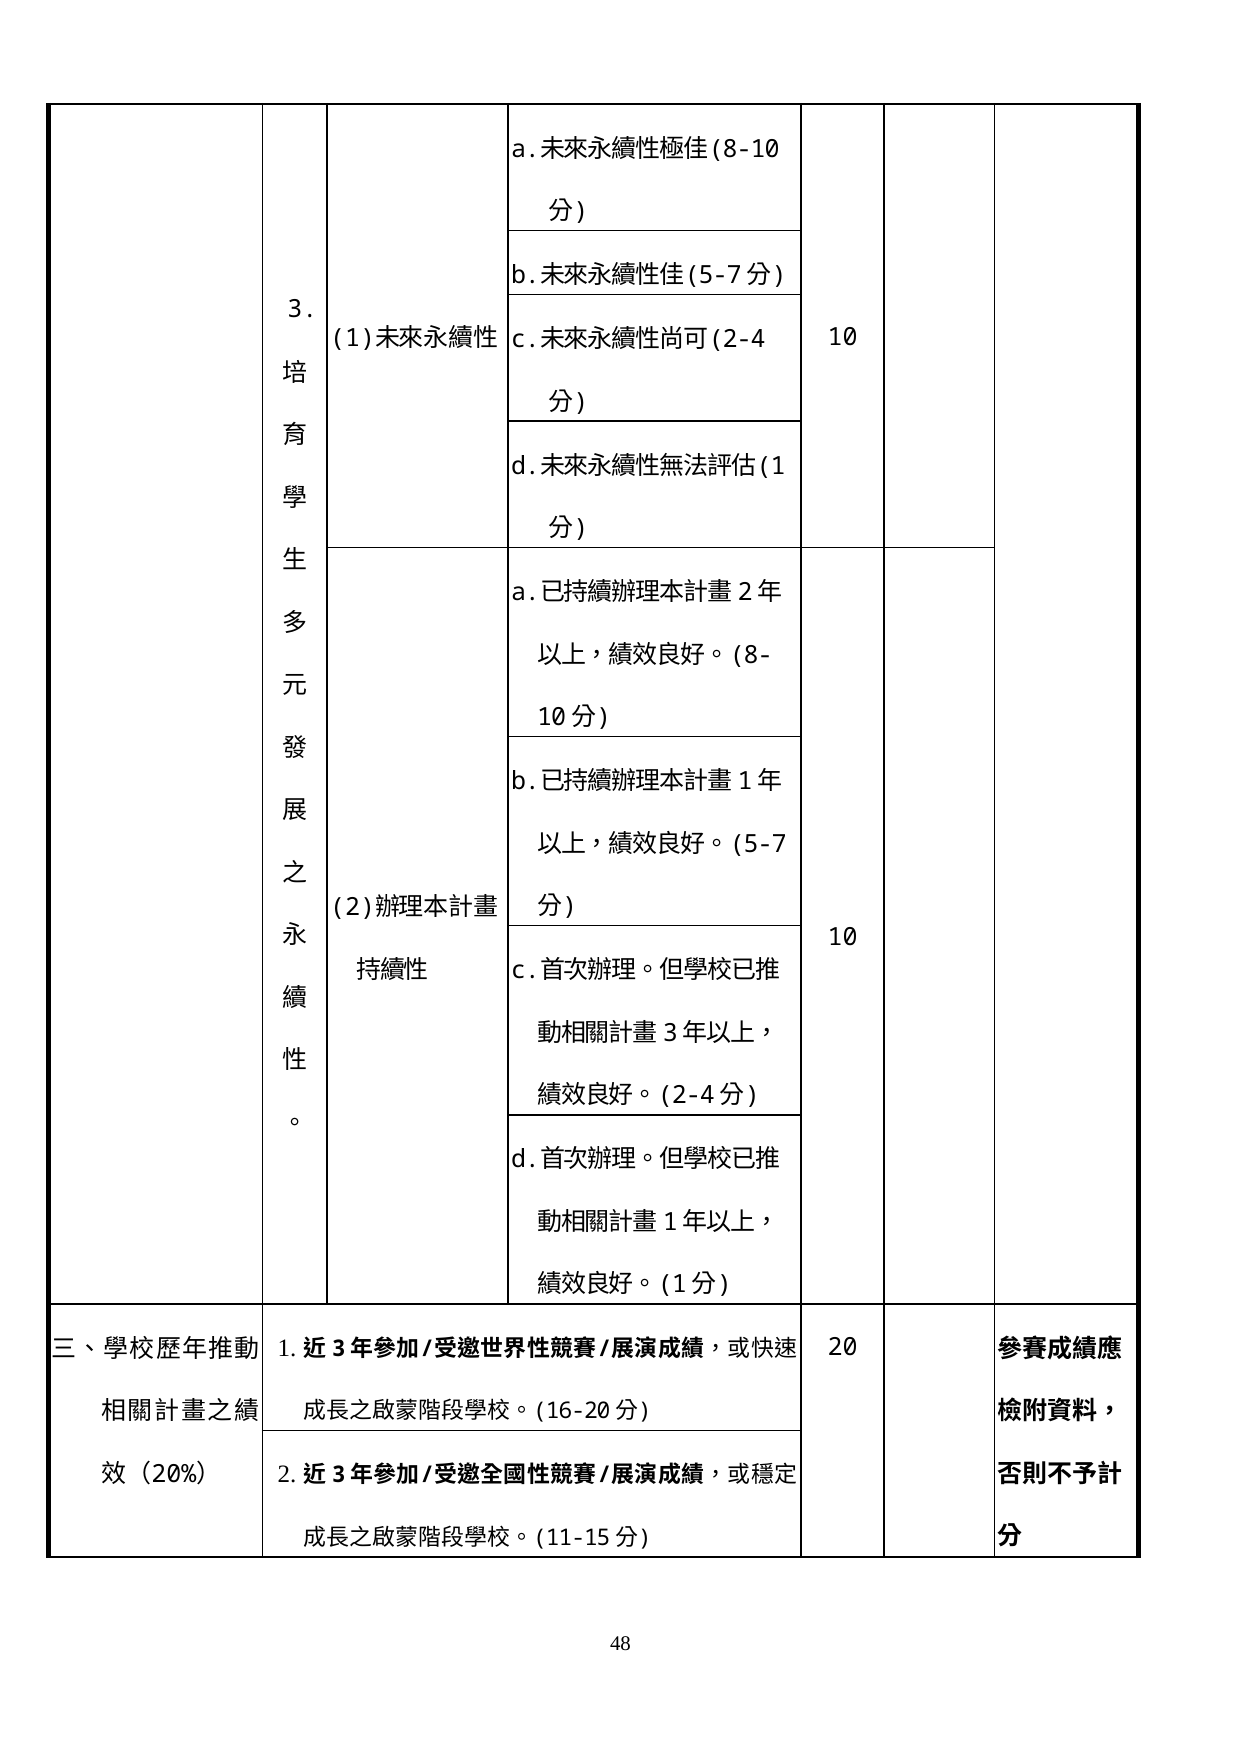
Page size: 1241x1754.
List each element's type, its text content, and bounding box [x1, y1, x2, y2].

table_cell [51, 105, 262, 1303]
table_cell [885, 1305, 994, 1556]
table_cell b.已持續辦理本計畫1年以上，績效良好。(5-7分) [509, 737, 800, 925]
table_cell c.未來永續性尚可(2-4分) [509, 295, 800, 420]
table_cell b.未來永續性佳(5-7分) [509, 231, 800, 293]
table_cell 10 [802, 548, 883, 1303]
table_cell (2)辦理本計畫持續性 [328, 548, 507, 1303]
table_cell 20 [802, 1305, 883, 1556]
table_cell c.首次辦理。但學校已推動相關計畫3年以上，績效良好。(2-4分) [509, 926, 800, 1114]
table_cell d.未來永續性無法評估(1分) [509, 422, 800, 547]
table_cell d.首次辦理。但學校已推動相關計畫1年以上，績效良好。(1分) [509, 1116, 800, 1303]
table_cell 10 [802, 105, 883, 547]
table_cell a.未來永續性極佳(8-10分) [509, 105, 800, 229]
table_cell a.已持續辦理本計畫2年以上，績效良好。(8-10分) [509, 548, 800, 736]
table_cell 參賽成績應檢附資料，否則不予計分 [995, 1305, 1136, 1556]
table_cell [885, 548, 994, 1303]
table_cell [995, 105, 1136, 1303]
table_cell (1)未來永續性 [328, 105, 507, 547]
table_cell 近3年參加/受邀世界性競賽/展演成績，或快速成長之啟蒙階段學校。(16-20分) [263, 1305, 800, 1429]
table_cell [885, 105, 994, 547]
table_cell 近3年參加/受邀全國性競賽/展演成績，或穩定成長之啟蒙階段學校。(11-15分) [263, 1431, 800, 1556]
table_cell 3. 培 育 學 生 多 元 發 展 之 永 續 性 。 [263, 105, 326, 1303]
table_cell 三、學校歷年推動相關計畫之績效（20%） [51, 1305, 262, 1556]
